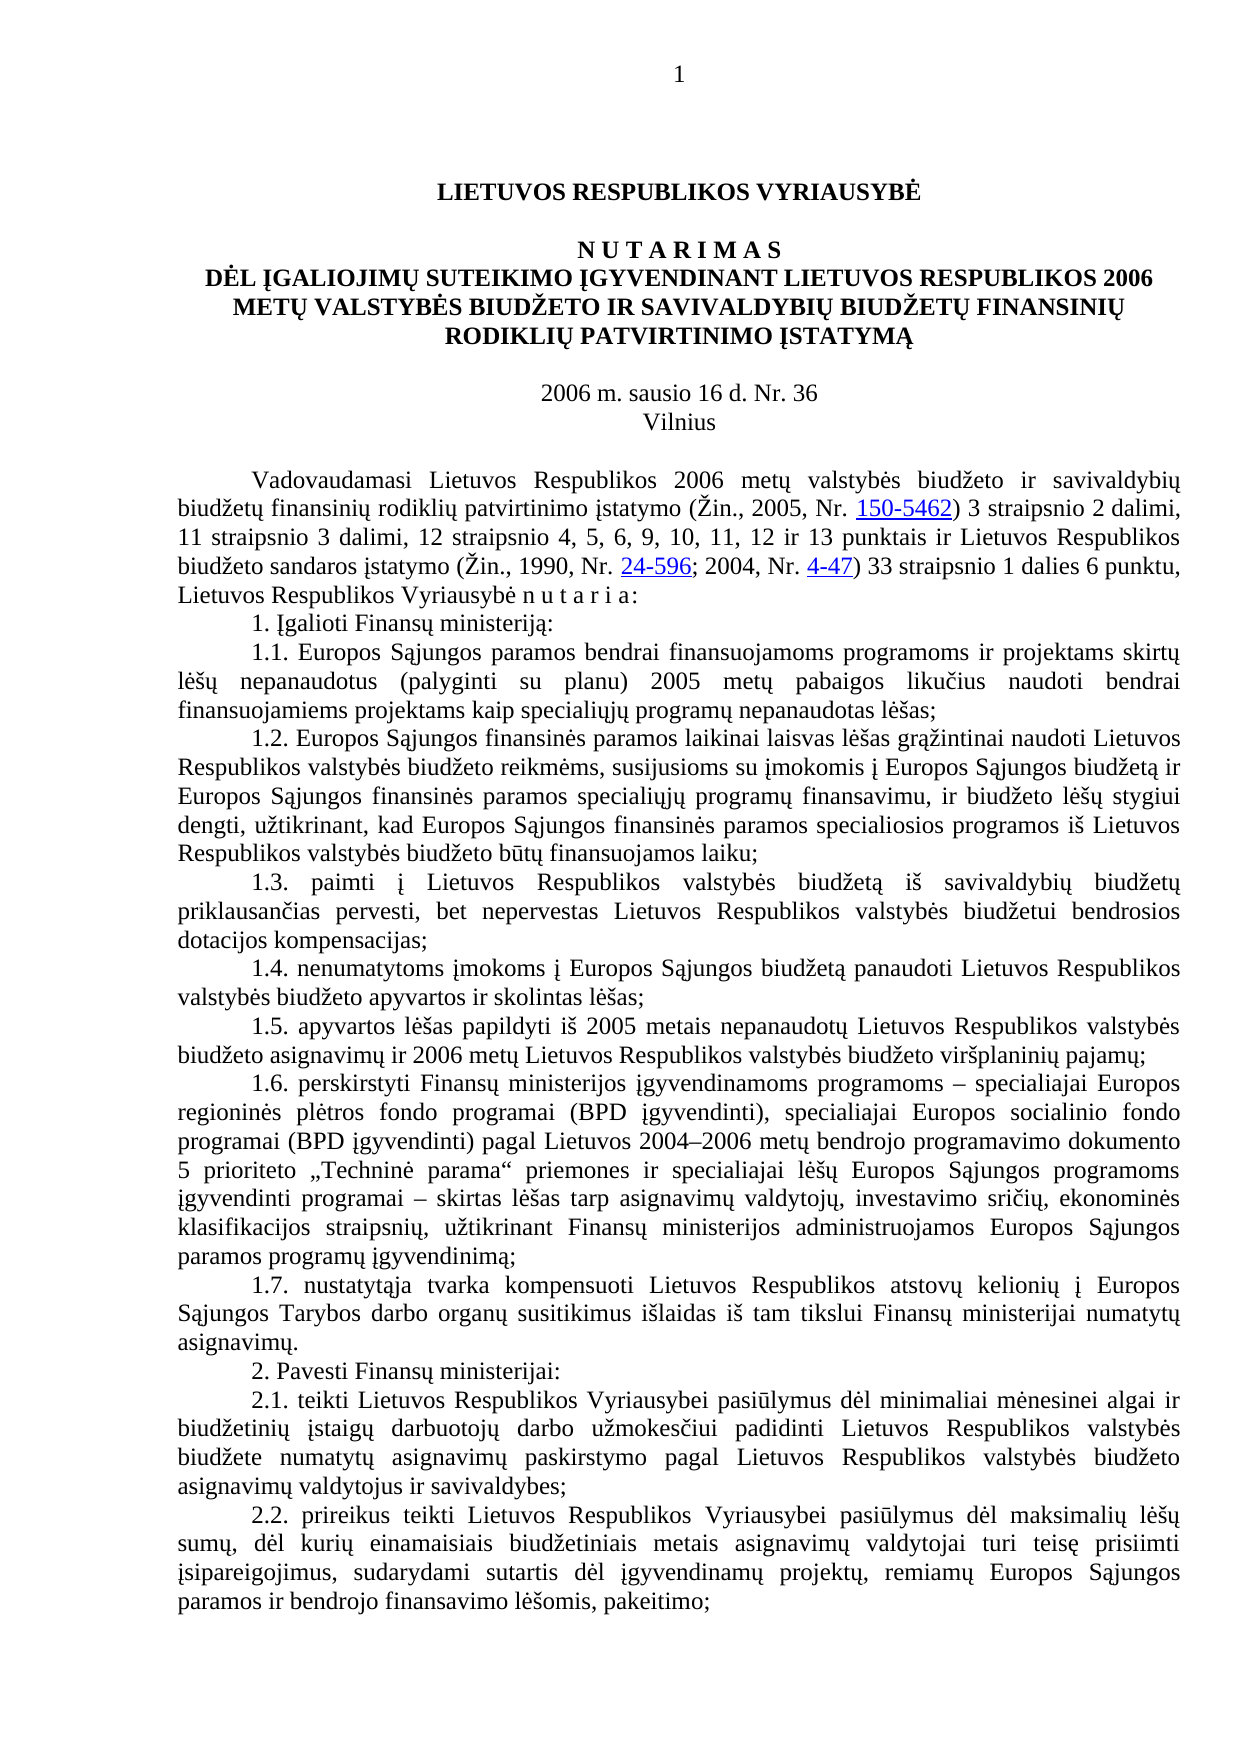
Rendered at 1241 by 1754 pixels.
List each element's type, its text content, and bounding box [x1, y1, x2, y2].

text 2. Pavesti Finansų ministerijai: [177, 1356, 1181, 1385]
text 1.3. paimti į Lietuvos Respublikos valstybės biudžetą iš savivaldybių biudžetų priklausančias pervesti, bet nepervestas Lietuvos Respublikos valstybės biudžetui bendrosios dotacijos kompensacijas; [177, 867, 1181, 953]
text LIETUVOS RESPUBLIKOS VYRIAUSYBĖ [177, 177, 1181, 206]
text 1.4. nenumatytoms įmokoms į Europos Sąjungos biudžetą panaudoti Lietuvos Respublikos valstybės biudžeto apyvartos ir skolintas lėšas; [177, 953, 1181, 1011]
text Vadovaudamasi Lietuvos Respublikos 2006 metų valstybės biudžeto ir savivaldybių biudžetų finansinių rodiklių patvirtinimo įstatymo (Žin., 2005, Nr. 150-5462) 3 straipsnio 2 dalimi, 11 straipsnio 3 dalimi, 12 straipsnio 4, 5, 6, 9, 10, 11, 12 ir 13 punktais ir Lietuvos Respublikos biudžeto sandaros įstatymo (Žin., 1990, Nr. 24-596; 2004, Nr. 4-47) 33 straipsnio 1 dalies 6 punktu, Lietuvos Respublikos Vyriausybė nutaria: [177, 465, 1181, 608]
text 1.7. nustatytąja tvarka kompensuoti Lietuvos Respublikos atstovų kelionių į Europos Sąjungos Tarybos darbo organų susitikimus išlaidas iš tam tikslui Finansų ministerijai numatytų asignavimų. [177, 1270, 1181, 1356]
text 1.1. Europos Sąjungos paramos bendrai finansuojamoms programoms ir projektams skirtų lėšų nepanaudotus (palyginti su planu) 2005 metų pabaigos likučius naudoti bendrai finansuojamiems projektams kaip specialiųjų programų nepanaudotas lėšas; [177, 637, 1181, 723]
text 2006 m. sausio 16 d. Nr. 36 [177, 378, 1181, 407]
text 1.2. Europos Sąjungos finansinės paramos laikinai laisvas lėšas grąžintinai naudoti Lietuvos Respublikos valstybės biudžeto reikmėms, susijusioms su įmokomis į Europos Sąjungos biudžetą ir Europos Sąjungos finansinės paramos specialiųjų programų finansavimu, ir biudžeto lėšų stygiui dengti, užtikrinant, kad Europos Sąjungos finansinės paramos specialiosios programos iš Lietuvos Respublikos valstybės biudžeto būtų finansuojamos laiku; [177, 723, 1181, 867]
text 2.1. teikti Lietuvos Respublikos Vyriausybei pasiūlymus dėl minimaliai mėnesinei algai ir biudžetinių įstaigų darbuotojų darbo užmokesčiui padidinti Lietuvos Respublikos valstybės biudžete numatytų asignavimų paskirstymo pagal Lietuvos Respublikos valstybės biudžeto asignavimų valdytojus ir savivaldybes; [177, 1385, 1181, 1500]
text 2.2. prireikus teikti Lietuvos Respublikos Vyriausybei pasiūlymus dėl maksimalių lėšų sumų, dėl kurių einamaisiais biudžetiniais metais asignavimų valdytojai turi teisę prisiimti įsipareigojimus, sudarydami sutartis dėl įgyvendinamų projektų, remiamų Europos Sąjungos paramos ir bendrojo finansavimo lėšomis, pakeitimo; [177, 1500, 1181, 1615]
text 1. Įgalioti Finansų ministeriją: [177, 608, 1181, 637]
text Vilnius [177, 407, 1181, 436]
text N U T A R I M A S [177, 235, 1181, 263]
text 1.6. perskirstyti Finansų ministerijos įgyvendinamoms programoms – specialiajai Europos regioninės plėtros fondo programai (BPD įgyvendinti), specialiajai Europos socialinio fondo programai (BPD įgyvendinti) pagal Lietuvos 2004–2006 metų bendrojo programavimo dokumento 5 prioriteto „Techninė parama“ priemones ir specialiajai lėšų Europos Sąjungos programoms įgyvendinti programai – skirtas lėšas tarp asignavimų valdytojų, investavimo sričių, ekonominės klasifikacijos straipsnių, užtikrinant Finansų ministerijos administruojamos Europos Sąjungos paramos programų įgyvendinimą; [177, 1068, 1181, 1270]
text DĖL ĮGALIOJIMŲ SUTEIKIMO ĮGYVENDINANT LIETUVOS RESPUBLIKOS 2006 METŲ VALSTYBĖS BIUDŽETO IR SAVIVALDYBIŲ BIUDŽETŲ FINANSINIŲ RODIKLIŲ PATVIRTINIMO ĮSTATYMĄ [177, 263, 1181, 350]
text 1.5. apyvartos lėšas papildyti iš 2005 metais nepanaudotų Lietuvos Respublikos valstybės biudžeto asignavimų ir 2006 metų Lietuvos Respublikos valstybės biudžeto viršplaninių pajamų; [177, 1011, 1181, 1068]
